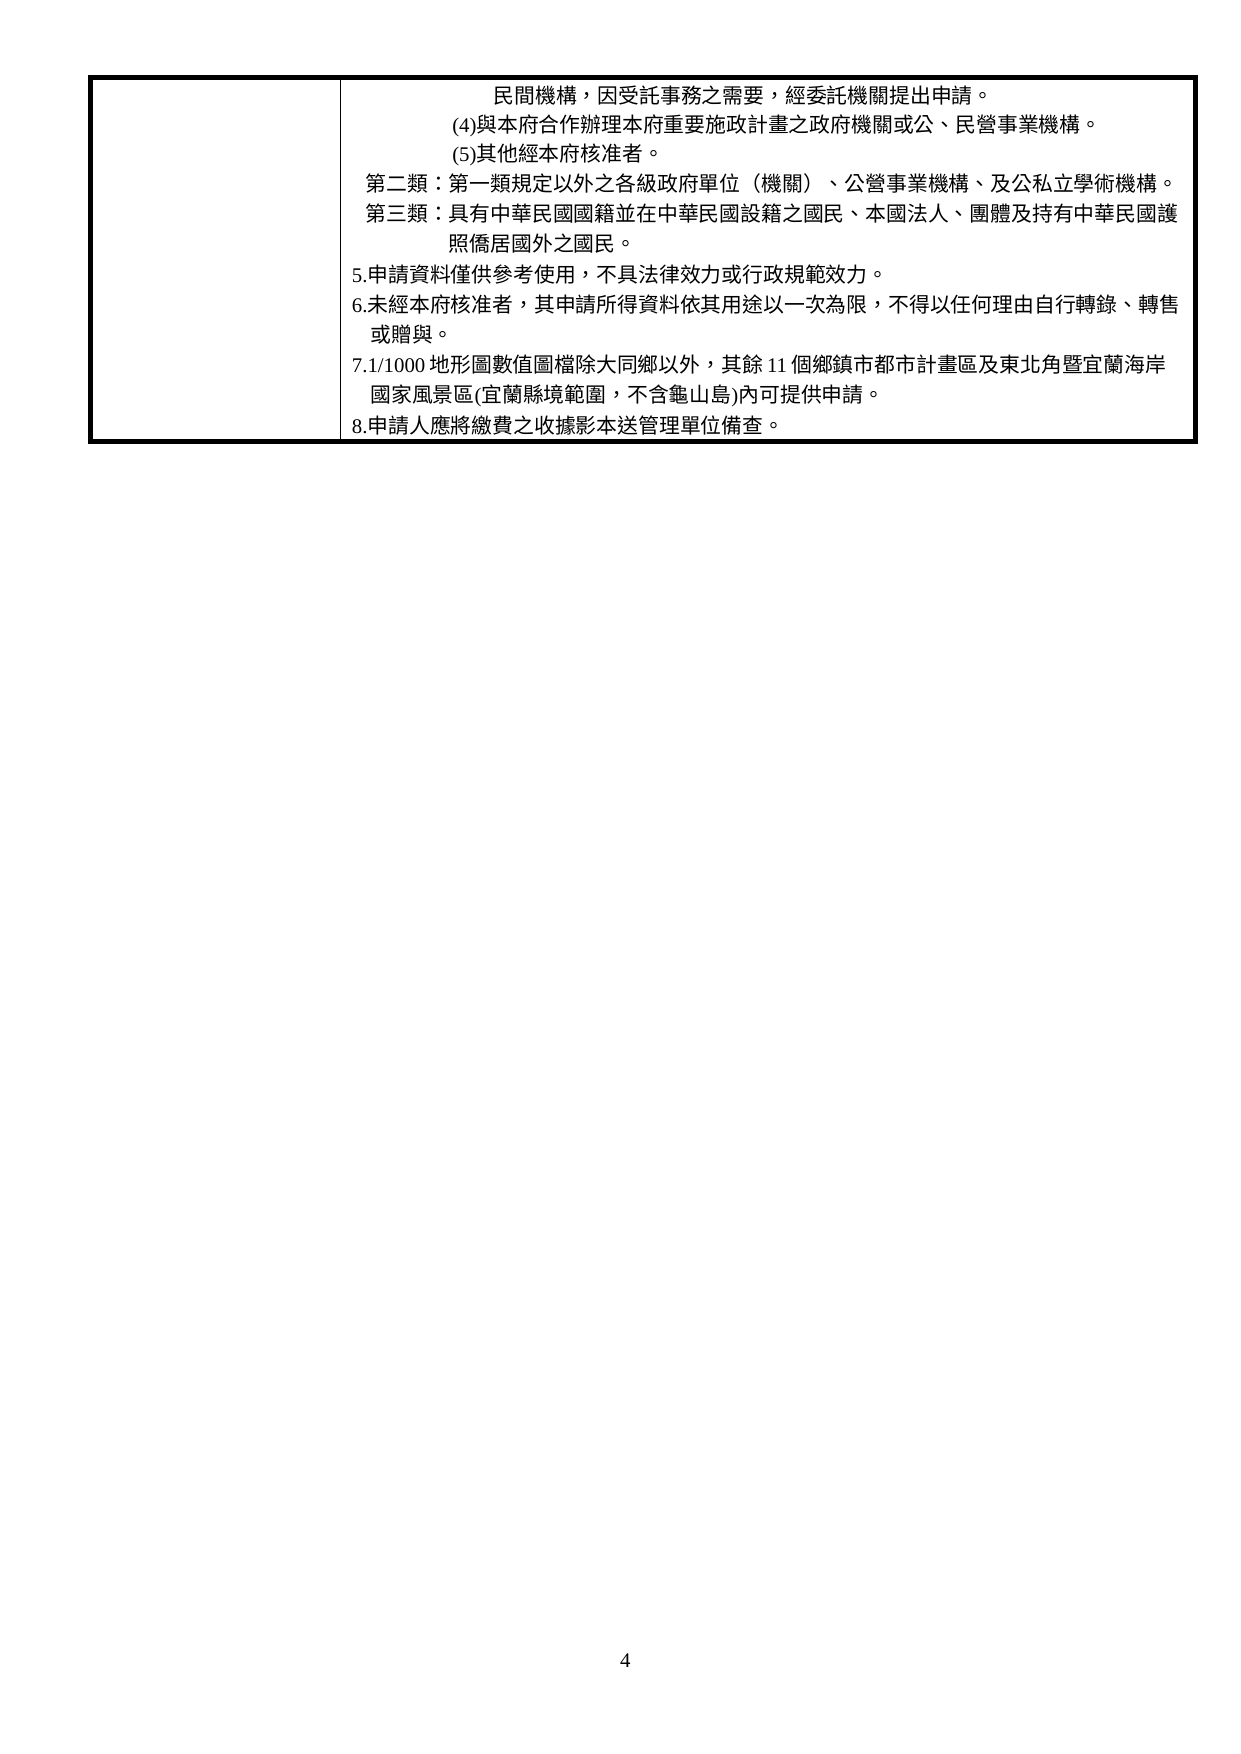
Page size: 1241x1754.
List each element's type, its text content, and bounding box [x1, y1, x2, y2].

table_cell [93, 80, 340, 439]
table_cell 民間機構，因受託事務之需要，經委託機關提出申請。 (4)與本府合作辦理本府重要施政計畫之政府機關或公、民營事業機構。 (5)其他經本府核准者。 第二類：第一類規定以外之各級政府單位（機關）、公營事業機構、及公私立學術機構。 第三類：具有中華民國國籍並在中華民國設籍之國民、本國法人、團體及持有中華民國護照僑居國外之國民。 5.申請資料僅供參考使用，不具法律效力或行政規範效力。 6.未經本府核准者，其申請所得資料依其用途以一次為限，不得以任何理由自行轉錄、轉售或贈與。 7.1/1000地形圖數值圖檔除大同鄉以外，其餘11個鄉鎮市都市計畫區及東北角暨宜蘭海岸國家風景區(宜蘭縣境範圍，不含龜山島)內可提供申請。 8.申請人應將繳費之收據影本送管理單位備查。 [341, 80, 1193, 439]
